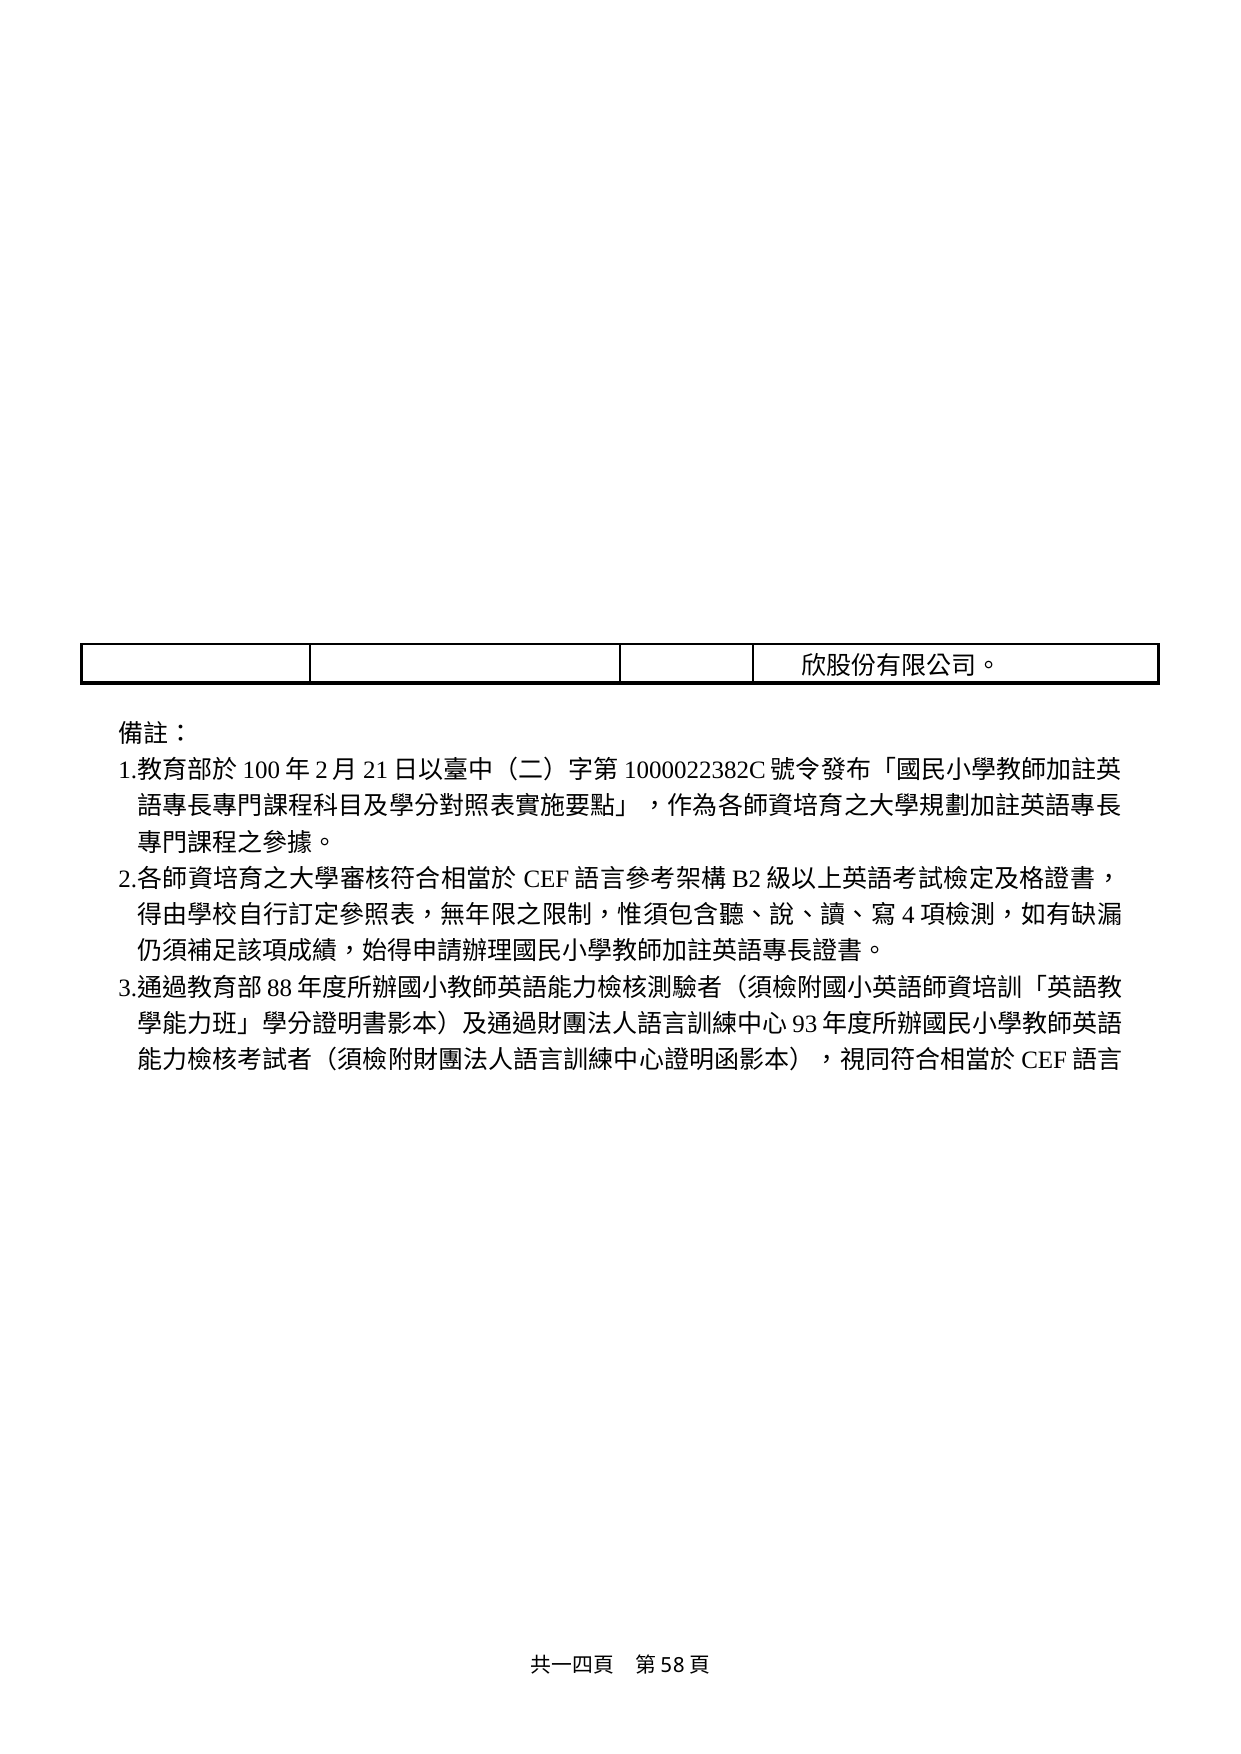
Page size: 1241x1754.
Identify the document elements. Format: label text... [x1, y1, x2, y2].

table_cell [311, 645, 619, 681]
text 1.教育部於100年2月21日以臺中（二）字第1000022382C號令發布「國民小學教師加註英語專長專門課程科目及學分對照表實施要點」，作為各師資培育之大學規劃加註英語專長專門課程之參據。 [118, 749, 1122, 858]
text 3.通過教育部88年度所辦國小教師英語能力檢核測驗者（須檢附國小英語師資培訓「英語教學能力班」學分證明書影本）及通過財團法人語言訓練中心93年度所辦國民小學教師英語能力檢核考試者（須檢附財團法人語言訓練中心證明函影本），視同符合相當於CEF語言 [118, 967, 1122, 1076]
table_cell [83, 645, 309, 681]
text 2.各師資培育之大學審核符合相當於CEF語言參考架構B2級以上英語考試檢定及格證書，得由學校自行訂定參照表，無年限之限制，惟須包含聽、說、讀、寫4項檢測，如有缺漏仍須補足該項成績，始得申請辦理國民小學教師加註英語專長證書。 [118, 858, 1122, 967]
text 備註： [118, 713, 1122, 749]
table_cell 欣股份有限公司。 [754, 645, 1157, 681]
table_cell [621, 645, 752, 681]
